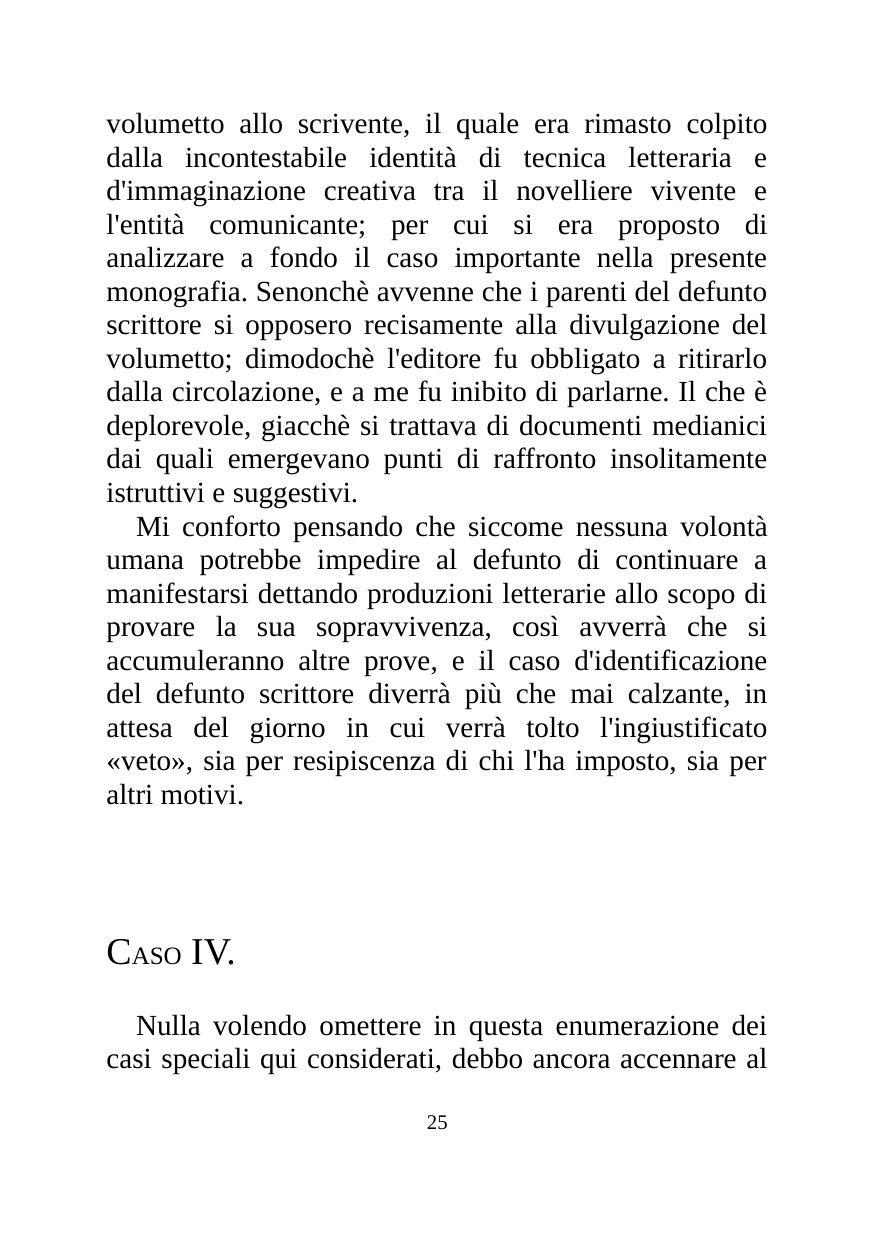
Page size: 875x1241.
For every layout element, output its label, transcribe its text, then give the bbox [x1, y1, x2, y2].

text Mi conforto pensando che siccome nessuna volontà umana potrebbe impedire al defunto di continuare a manifestarsi dettando produzioni letterarie allo scopo di provare la sua sopravvivenza, così avverrà che si accumuleranno altre prove, e il caso d'identificazione del defunto scrittore diverrà più che mai calzante, in attesa del giorno in cui verrà tolto l'ingiustificato «veto», sia per resipiscenza di chi l'ha imposto, sia per altri motivi. [106, 509, 768, 811]
text volumetto allo scrivente, il quale era rimasto colpito dalla incontestabile identità di tecnica letteraria e d'immaginazione creativa tra il novelliere vivente e l'entità comunicante; per cui si era proposto di analizzare a fondo il caso importante nella presente monografia. Senonchè avvenne che i parenti del defunto scrittore si opposero recisamente alla divulgazione del volumetto; dimodochè l'editore fu obbligato a ritirarlo dalla circolazione, e a me fu inibito di parlarne. Il che è deplorevole, giacchè si trattava di documenti medianici dai quali emergevano punti di raffronto insolitamente istruttivi e suggestivi. [106, 106, 768, 509]
subtitle Caso IV. [106, 929, 768, 972]
text Nulla volendo omettere in questa enumerazione dei casi speciali qui considerati, debbo ancora accennare al [106, 1008, 768, 1075]
